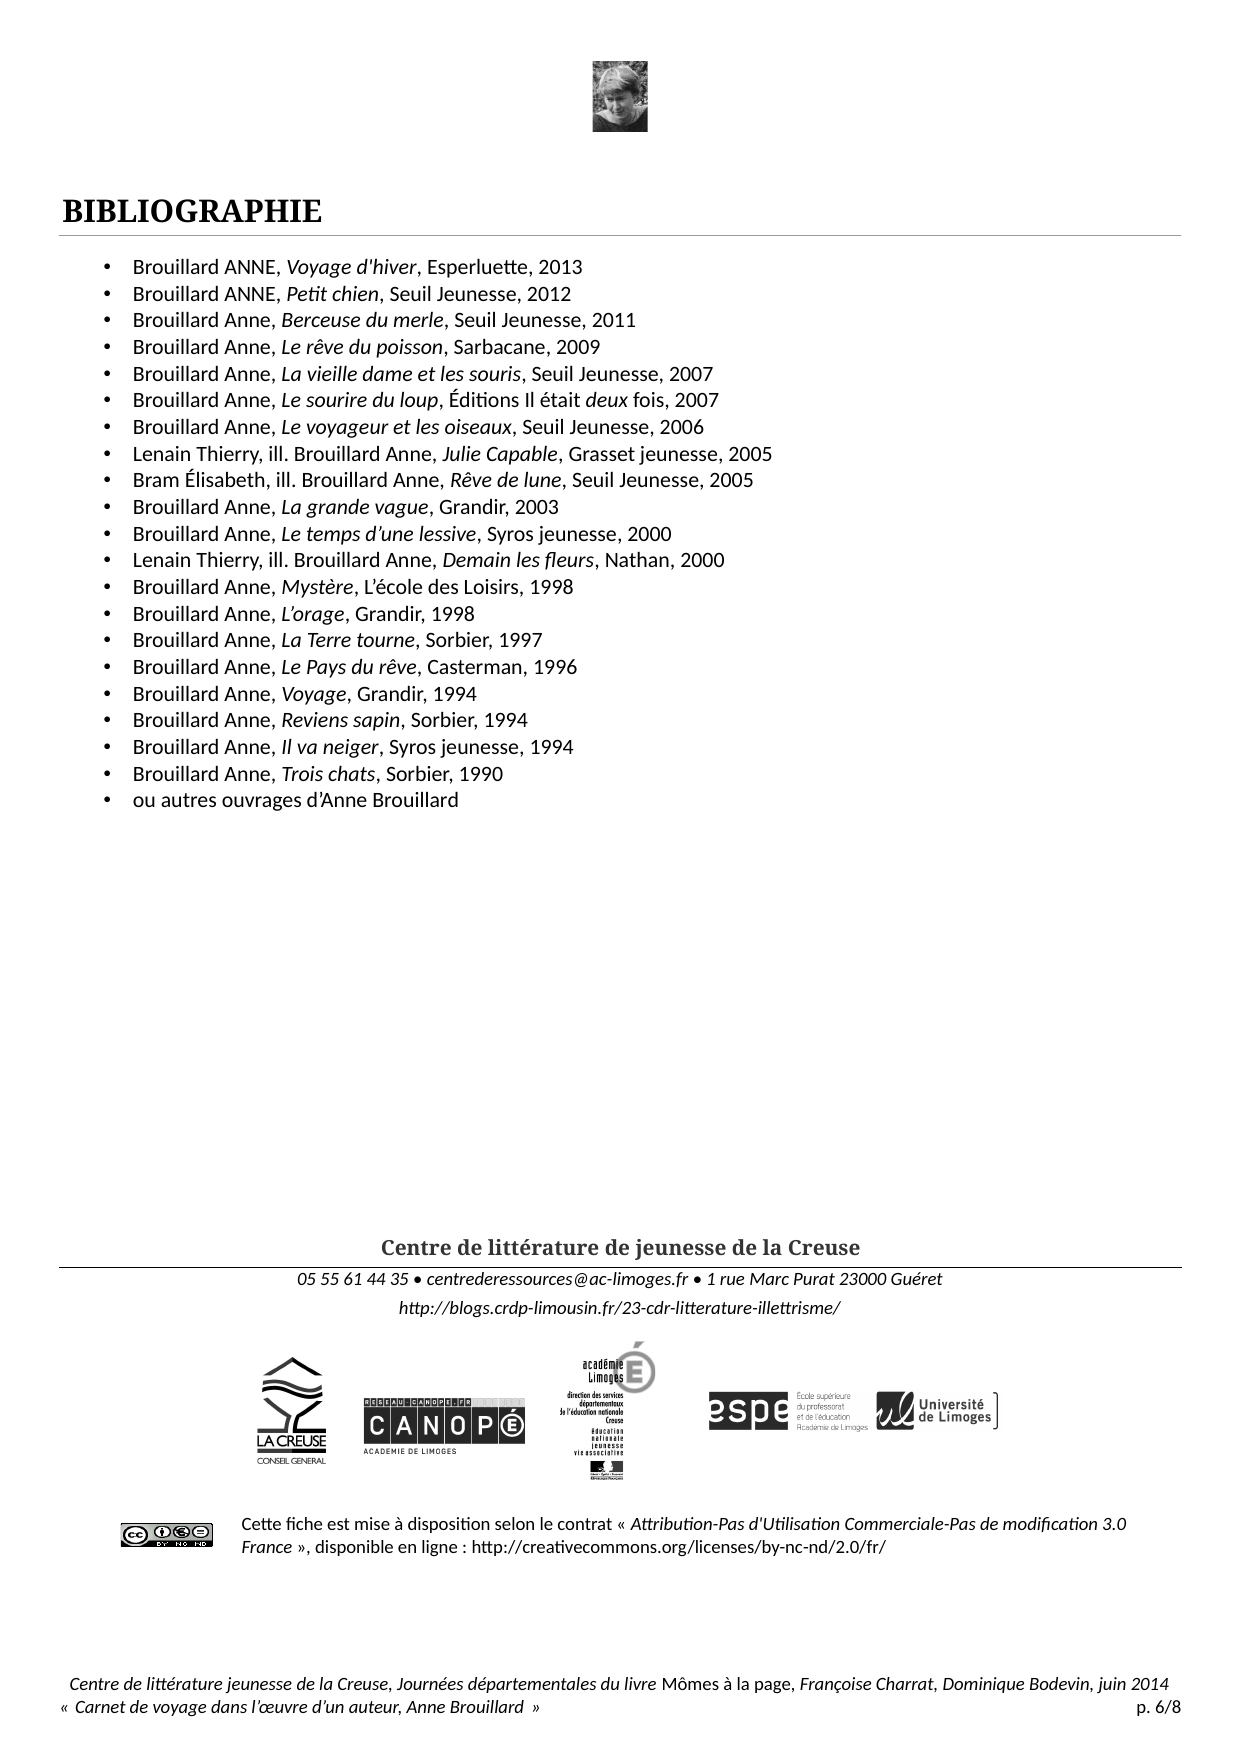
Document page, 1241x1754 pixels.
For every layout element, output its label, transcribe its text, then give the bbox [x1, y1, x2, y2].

list Brouillard Anne, Mystère, L’école des Loisirs, 1998 [103, 573, 1181, 600]
list Brouillard Anne, L’orage, Grandir, 1998 [103, 600, 1181, 626]
list Brouillard Anne, Berceuse du merle, Seuil Jeunesse, 2011 [103, 306, 1181, 333]
picture [257, 1357, 326, 1464]
list Lenain Thierry, ill. Brouillard Anne, Demain les fleurs, Nathan, 2000 [103, 546, 1181, 573]
list Lenain Thierry, ill. Brouillard Anne, Julie Capable, Grasset jeunesse, 2005 [103, 440, 1181, 466]
table_cell [358, 1337, 531, 1484]
list Brouillard Anne, Le voyageur et les oiseaux, Seuil Jeunesse, 2006 [103, 413, 1181, 440]
list Brouillard ANNE, Voyage d'hiver, Esperluette, 2013 [103, 253, 1181, 280]
subtitle Bibliographie [59, 186, 1181, 235]
list Brouillard Anne, Le temps d’une lessive, Syros jeunesse, 2000 [103, 520, 1181, 546]
list Brouillard ANNE, Petit chien, Seuil Jeunesse, 2012 [103, 280, 1181, 306]
table_cell [1026, 1337, 1182, 1484]
table_header [59, 1204, 226, 1233]
picture [560, 1341, 656, 1480]
list Brouillard Anne, Voyage, Grandir, 1994 [103, 680, 1181, 706]
table_cell Cette fiche est mise à disposition selon le contrat « Attribution-Pas d'Utilisation Commerciale-Pas de modification 3.0 France », disponible en ligne : http://creativecommons.org/licenses/by-nc-nd/2.0/fr/ [235, 1500, 1182, 1571]
list Brouillard Anne, La Terre tourne, Sorbier, 1997 [103, 626, 1181, 653]
list Brouillard Anne, Le sourire du loup, Éditions Il était deux fois, 2007 [103, 386, 1181, 413]
list Brouillard Anne, La vieille dame et les souris, Seuil Jeunesse, 2007 [103, 360, 1181, 386]
table_cell [684, 1337, 1026, 1484]
table_cell [59, 1500, 235, 1571]
table_cell 05 55 61 44 35 • centrederessources@ac-limoges.fr • 1 rue Marc Purat 23000 Guéret http://blogs.crdp-limousin.fr/23-cdr-litterature-illettrisme/ [59, 1268, 1182, 1337]
list Brouillard Anne, Trois chats, Sorbier, 1990 [103, 760, 1181, 786]
table_cell Centre de littérature de jeunesse de la Creuse [59, 1233, 1182, 1267]
list ou autres ouvrages d’Anne Brouillard [103, 786, 1181, 813]
table_cell [531, 1337, 684, 1484]
picture [592, 61, 648, 132]
table_cell [59, 1337, 226, 1484]
table_cell [59, 1485, 1182, 1499]
table_cell [226, 1337, 358, 1484]
table_header [531, 1204, 684, 1233]
list Brouillard Anne, La grande vague, Grandir, 2003 [103, 493, 1181, 520]
table_header [684, 1204, 1026, 1233]
list Brouillard Anne, Le rêve du poisson, Sarbacane, 2009 [103, 333, 1181, 360]
table_header [226, 1204, 358, 1233]
picture [120, 1523, 213, 1547]
list Brouillard Anne, Reviens sapin, Sorbier, 1994 [103, 706, 1181, 733]
list Bram Élisabeth, ill. Brouillard Anne, Rêve de lune, Seuil Jeunesse, 2005 [103, 466, 1181, 493]
list Brouillard Anne, Le Pays du rêve, Casterman, 1996 [103, 653, 1181, 680]
list Brouillard Anne, Il va neiger, Syros jeunesse, 1994 [103, 733, 1181, 760]
table_header [1026, 1204, 1182, 1233]
table_header [358, 1204, 531, 1233]
